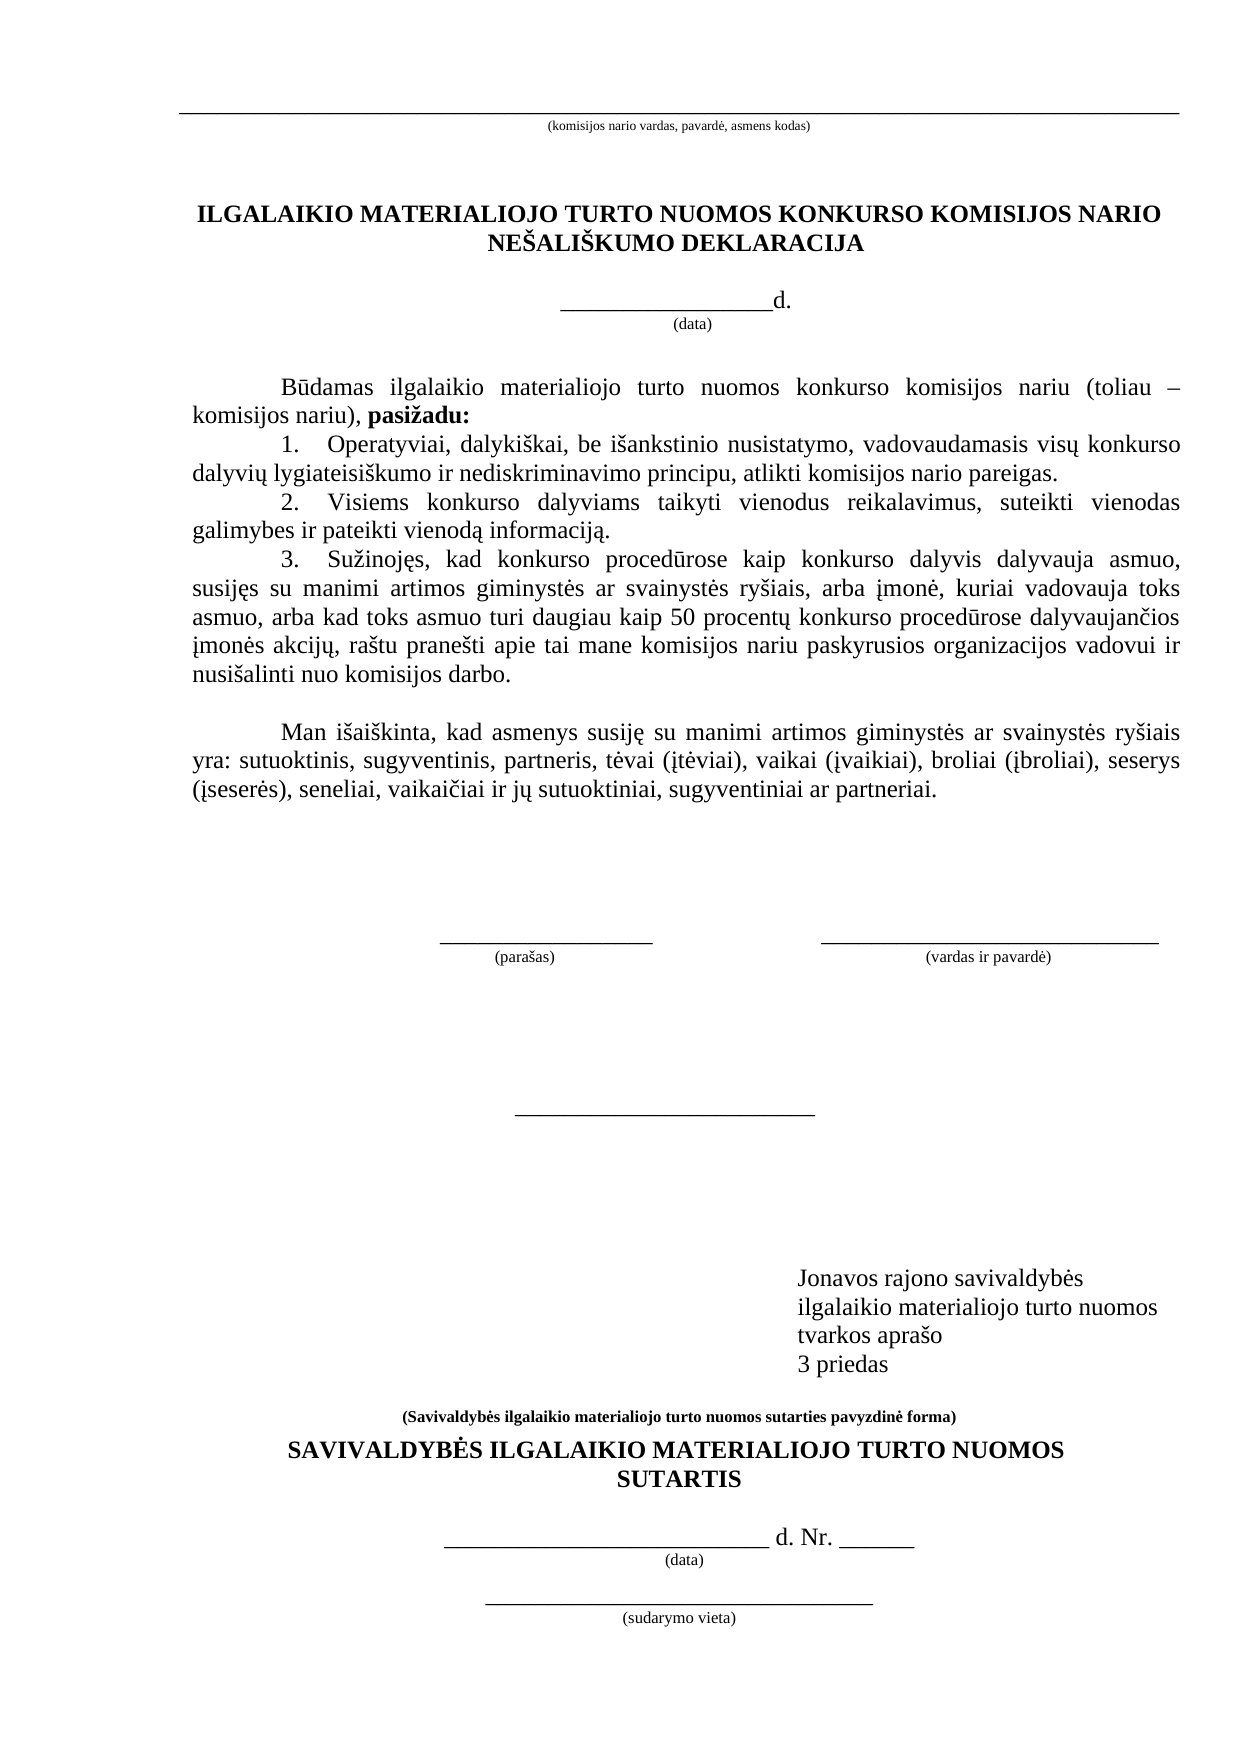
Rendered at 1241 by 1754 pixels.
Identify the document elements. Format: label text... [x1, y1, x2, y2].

text SAVIVALDYBĖS ILGALAIKIO MATERIALIOJO TURTO NUOMOS [177, 1435, 1181, 1464]
text ilgalaikio materialiojo turto nuomos [797, 1292, 1181, 1320]
list Operatyviai, dalykiškai, be išankstinio nusistatymo, vadovaudamasis visų konkurso dalyvių lygiateisiškumo ir nediskriminavimo principu, atlikti komisijos nario pareigas. [192, 429, 1181, 487]
text _________________ ___________________________ [177, 918, 1181, 947]
text (komisijos nario vardas, pavardė, asmens kodas) [177, 117, 1181, 142]
text tvarkos aprašo [662, 1320, 1181, 1349]
text SUTARTIS [177, 1464, 1181, 1493]
text Būdamas ilgalaikio materialiojo turto nuomos konkurso komisijos nariu (toliau – komisijos nariu), pasižadu: [192, 372, 1181, 429]
text (Savivaldybės ilgalaikio materialiojo turto nuomos sutarties pavyzdinė forma) [177, 1407, 1181, 1435]
text (data) [177, 314, 1181, 343]
text _______________________________ [177, 1579, 1181, 1608]
text Man išaiškinta, kad asmenys susiję su manimi artimos giminystės ar svainystės ryšiais yra: sutuoktinis, sugyventinis, partneris, tėvai (įtėviai), vaikai (įvaikiai), broliai (įbroliai), seserys (įseserės), seneliai, vaikaičiai ir jų sutuoktiniai, sugyventiniai ar partneriai. [192, 717, 1181, 803]
text 3 priedas [797, 1349, 1181, 1378]
text _________________d. [177, 285, 1181, 314]
text ________________________________________________________________________________ [177, 88, 1181, 117]
text Jonavos rajono savivaldybės [662, 1263, 1181, 1292]
list Sužinojęs, kad konkurso procedūrose kaip konkurso dalyvis dalyvauja asmuo, susijęs su manimi artimos giminystės ar svainystės ryšiais, arba įmonė, kuriai vadovauja toks asmuo, arba kad toks asmuo turi daugiau kaip 50 procentų konkurso procedūrose dalyvaujančios įmonės akcijų, raštu pranešti apie tai mane komisijos nariu paskyrusios organizacijos vadovui ir nusišalinti nuo komisijos darbo. [192, 544, 1181, 688]
text ________________________ [177, 1090, 1181, 1119]
text ILGALAIKIO MATERIALIOJO turto NUOMOS KONKURSO komisijos nario NEŠALIŠKUMO DEKLARACIJA [177, 199, 1181, 257]
text (parašas) (vardas ir pavardė) [177, 947, 1181, 975]
list Visiems konkurso dalyviams taikyti vienodus reikalavimus, suteikti vienodas galimybes ir pateikti vienodą informaciją. [192, 487, 1181, 544]
text __________________________ d. Nr. ______ [177, 1522, 1181, 1550]
text (data) [177, 1550, 1181, 1579]
text (sudarymo vieta) [177, 1608, 1181, 1637]
